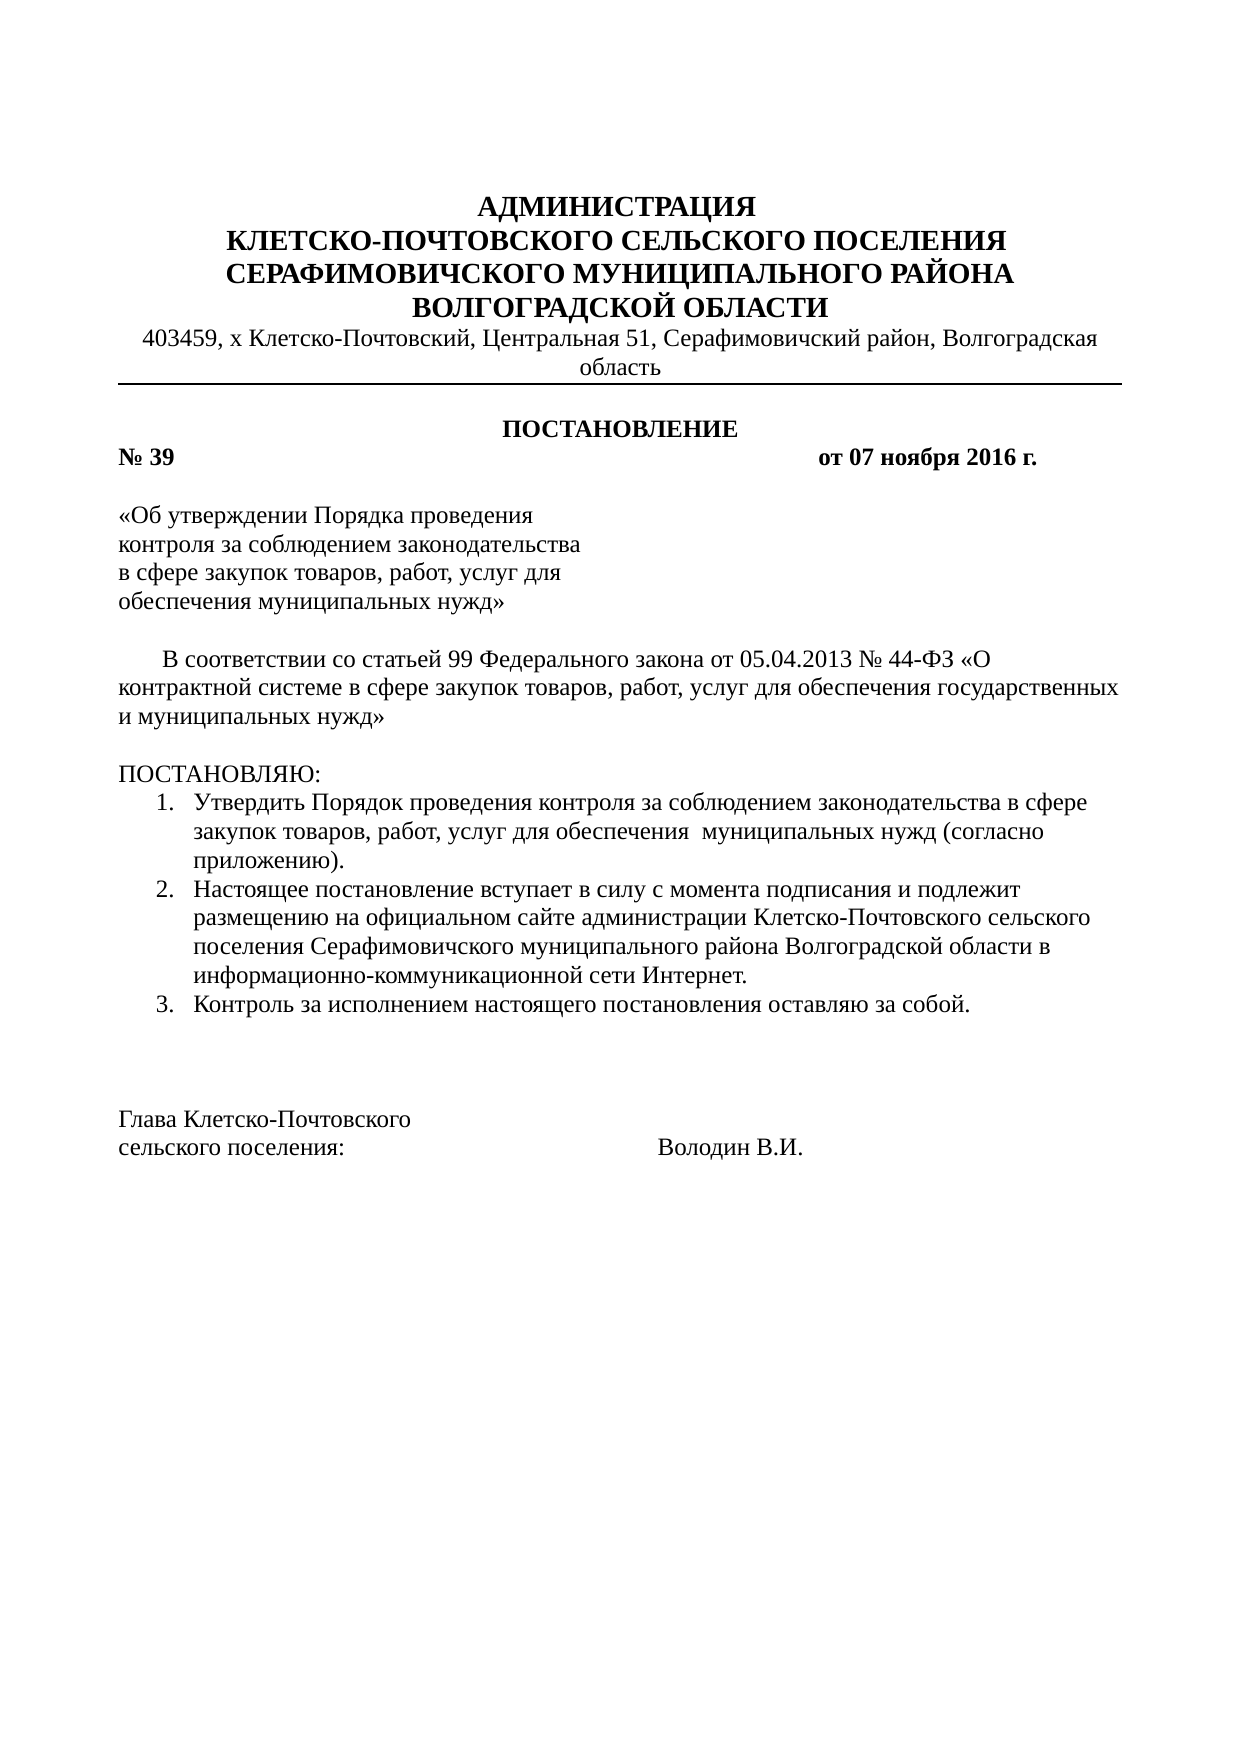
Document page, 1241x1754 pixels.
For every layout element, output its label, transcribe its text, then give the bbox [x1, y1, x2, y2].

text «Об утверждении Порядка проведения [118, 500, 1122, 529]
list Настоящее постановление вступает в силу с момента подписания и подлежит размещению на официальном сайте администрации Клетско-Почтовского сельского поселения Серафимовичского муниципального района Волгоградской области в информационно-коммуникационной сети Интернет. [156, 874, 1122, 989]
text В соответствии со статьей 99 Федерального закона от 05.04.2013 № 44-ФЗ «О контрактной системе в сфере закупок товаров, работ, услуг для обеспечения государственных и муниципальных нужд» [118, 644, 1122, 730]
list Утвердить Порядок проведения контроля за соблюдением законодательства в сфере закупок товаров, работ, услуг для обеспечения муниципальных нужд (согласно приложению). [156, 787, 1122, 874]
text обеспечения муниципальных нужд» [118, 586, 1122, 615]
text ПОСТАНОВЛЕНИЕ [118, 414, 1122, 442]
list Контроль за исполнением настоящего постановления оставляю за собой. [156, 989, 1122, 1017]
text АДМИНИСТРАЦИЯ [118, 189, 1122, 223]
text 403459, х Клетско-Почтовский, Центральная 51, Серафимовичский район, Волгоградская область [118, 323, 1122, 383]
text СЕРАФИМОВИЧСКОГО МУНИЦИПАЛЬНОГО РАЙОНА ВОЛГОГРАДСКОЙ ОБЛАСТИ [118, 256, 1122, 323]
text КЛЕТСКО-ПОЧТОВСКОГО СЕЛЬСКОГО ПОСЕЛЕНИЯ [118, 223, 1122, 256]
text в сфере закупок товаров, работ, услуг для [118, 557, 1122, 586]
text контроля за соблюдением законодательства [118, 529, 1122, 557]
text сельского поселения: Володин В.И. [118, 1132, 1122, 1161]
text ПОСТАНОВЛЯЮ: [118, 759, 1122, 787]
text Глава Клетско-Почтовского [118, 1104, 1122, 1132]
text № 39 от 07 ноября 2016 г. [118, 442, 1122, 471]
